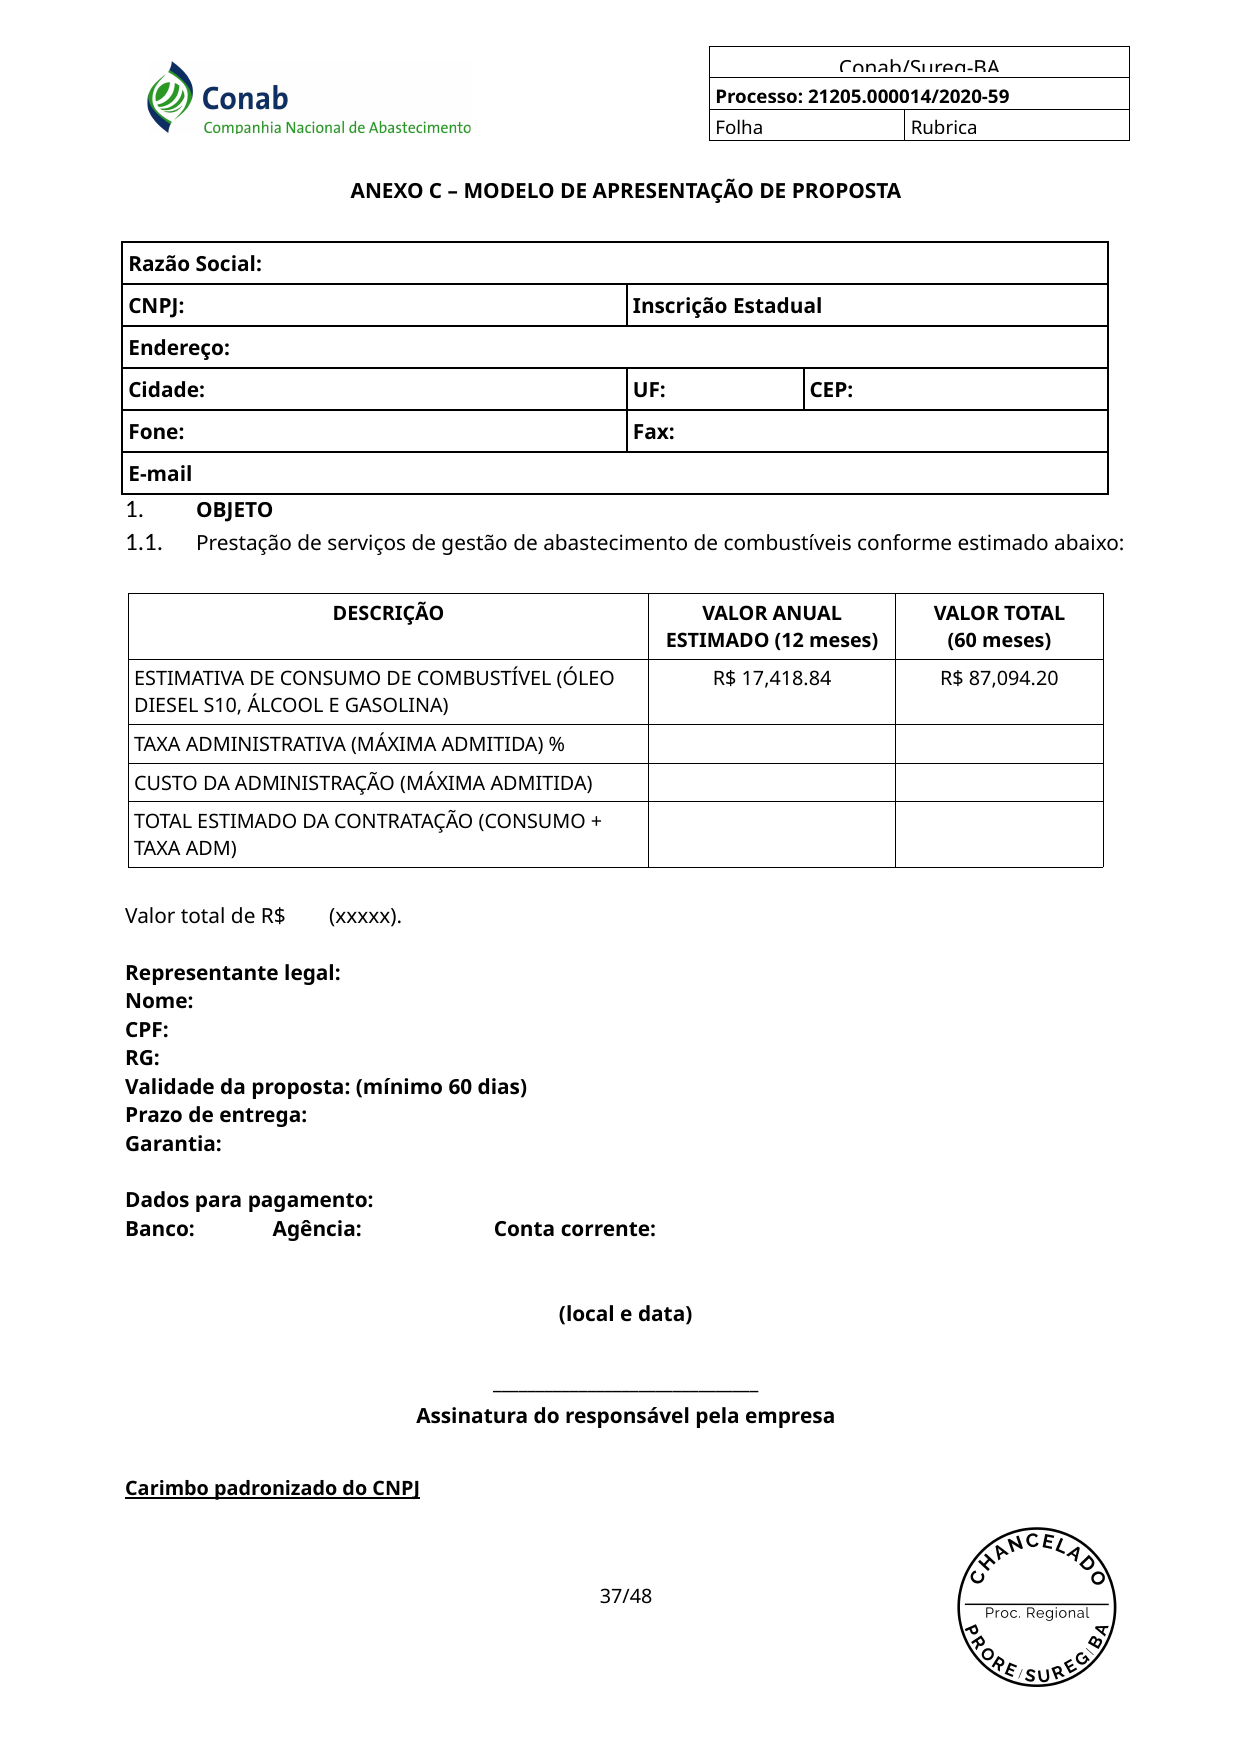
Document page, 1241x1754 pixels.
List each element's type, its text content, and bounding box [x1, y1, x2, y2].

picture [951, 1508, 1148, 1706]
text Assinatura do responsável pela empresa [125, 1401, 1127, 1430]
text Carimbo padronizado do CNPJ [125, 1474, 1127, 1501]
table_cell E-mail [123, 453, 1107, 493]
table_cell [896, 802, 1103, 867]
table_cell Cidade: [123, 369, 626, 409]
table_cell R$ 87.094,20 [896, 660, 1103, 724]
text Prazo de entrega: [125, 1100, 1127, 1129]
text ANEXO C – MODELO DE APRESENTAÇÃO DE PROPOSTA [125, 176, 1127, 204]
text Nome: [125, 986, 1127, 1015]
text RG: [125, 1043, 1127, 1072]
table_cell TOTAL ESTIMADO DA CONTRATAÇÃO (CONSUMO + TAXA ADM) [129, 802, 648, 867]
table_header VALOR TOTAL (60 meses) [896, 594, 1103, 659]
text Dados para pagamento: [125, 1186, 1127, 1214]
table_cell Fax: [628, 411, 1107, 451]
text Validade da proposta: (mínimo 60 dias) [125, 1072, 1127, 1100]
table_header Razão Social: [123, 243, 1107, 283]
table_cell [896, 725, 1103, 763]
text (local e data) [124, 1299, 1127, 1328]
picture [147, 61, 471, 134]
list OBJETO [125, 495, 1127, 524]
table_cell [649, 764, 895, 801]
table_cell [649, 802, 895, 867]
text Garantia: [125, 1129, 1127, 1157]
table_cell R$ 17.418,84 [649, 660, 895, 724]
text Valor total de R$ (xxxxx). [125, 901, 1127, 929]
table_cell CNPJ: [123, 285, 626, 325]
table_header DESCRIÇÃO [129, 594, 648, 659]
table_cell CEP: [805, 369, 1107, 409]
table_cell UF: [628, 369, 803, 409]
text CPF: [125, 1015, 1127, 1043]
table_cell [896, 764, 1103, 801]
table_cell ESTIMATIVA DE CONSUMO DE COMBUSTÍVEL (ÓLEO DIESEL S10, ÁLCOOL E GASOLINA) [129, 660, 648, 724]
table_cell CUSTO DA ADMINISTRAÇÃO (MÁXIMA ADMITIDA) [129, 764, 648, 801]
table_cell Endereço: [123, 327, 1107, 367]
table_cell [649, 725, 895, 763]
table_cell Fone: [123, 411, 626, 451]
text Banco: Agência: Conta corrente: [125, 1214, 1127, 1242]
table_cell TAXA ADMINISTRATIVA (MÁXIMA ADMITIDA) % [129, 725, 648, 763]
text Representante legal: [125, 958, 1127, 986]
table_header VALOR ANUAL ESTIMADO (12 meses) [649, 594, 895, 659]
list Prestação de serviços de gestão de abastecimento de combustíveis conforme estimado abaixo: [125, 528, 1127, 556]
text _______________________________ [124, 1367, 1127, 1396]
table_cell Inscrição Estadual [628, 285, 1107, 325]
